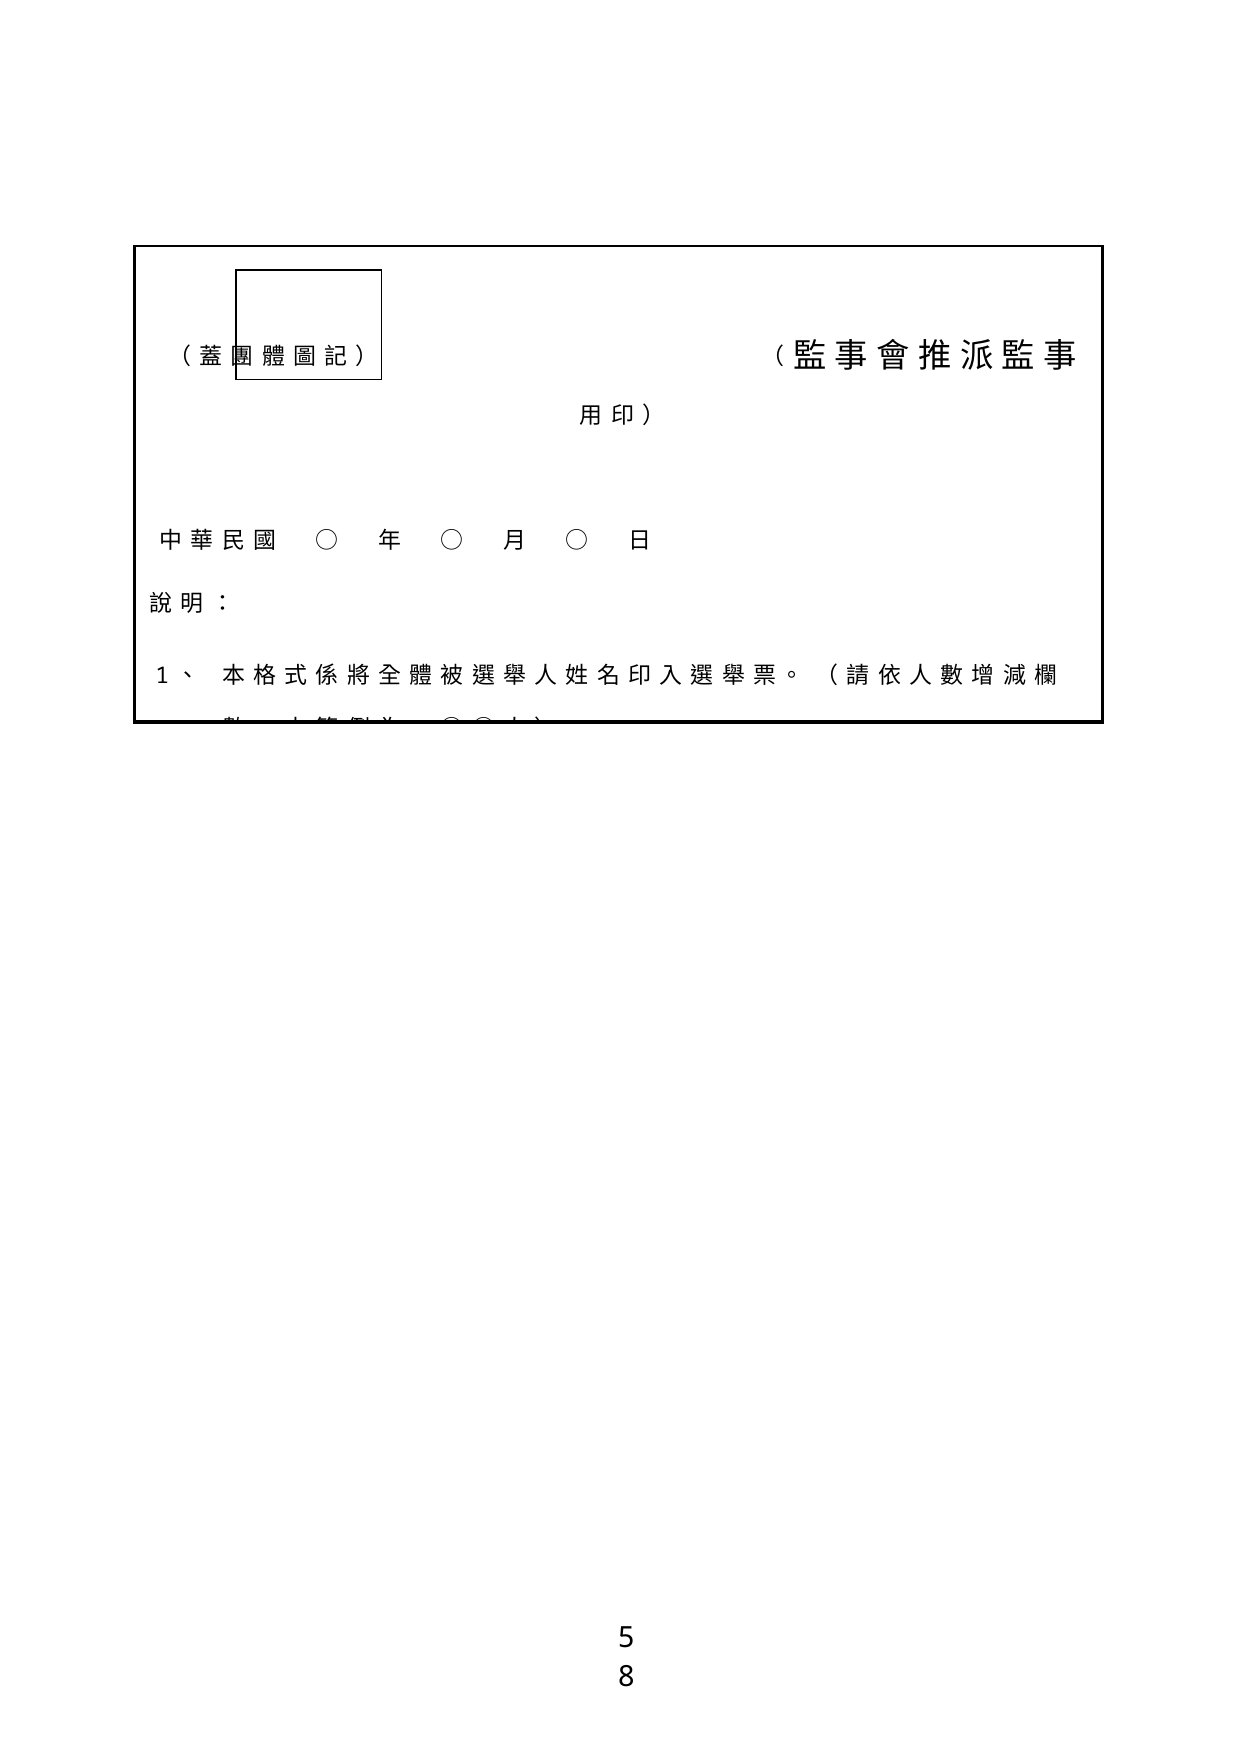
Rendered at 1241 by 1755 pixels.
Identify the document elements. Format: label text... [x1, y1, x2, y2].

table_cell （蓋團體圖記） （監事會推派監事 用印） 中華民國 ○ 年 ○ 月 ○ 日 說明： 本格式係將全體被選舉人姓名印入選舉票。（請依人數增減欄數，本範例為一○○人） 應選名額、圈選方式等事項應印入選票中。採無記名連記法者於圈選時不得超過應選出名額，惟如經出席會議人數三分之一以上同意得採用無記名限制連記法，其限制連記額數不得超過應選出名額之二分之一，圈選方式係在「圈選」欄打「○」之記號。 本選舉票如為應選理事二十五名則至多可圈選二十五名，如採用無記名限制連記法，則至多可圈選十二名。 許可設立中之團體，蓋用籌備會戳記及籌備會主任委員印章。 [136, 247, 1101, 720]
